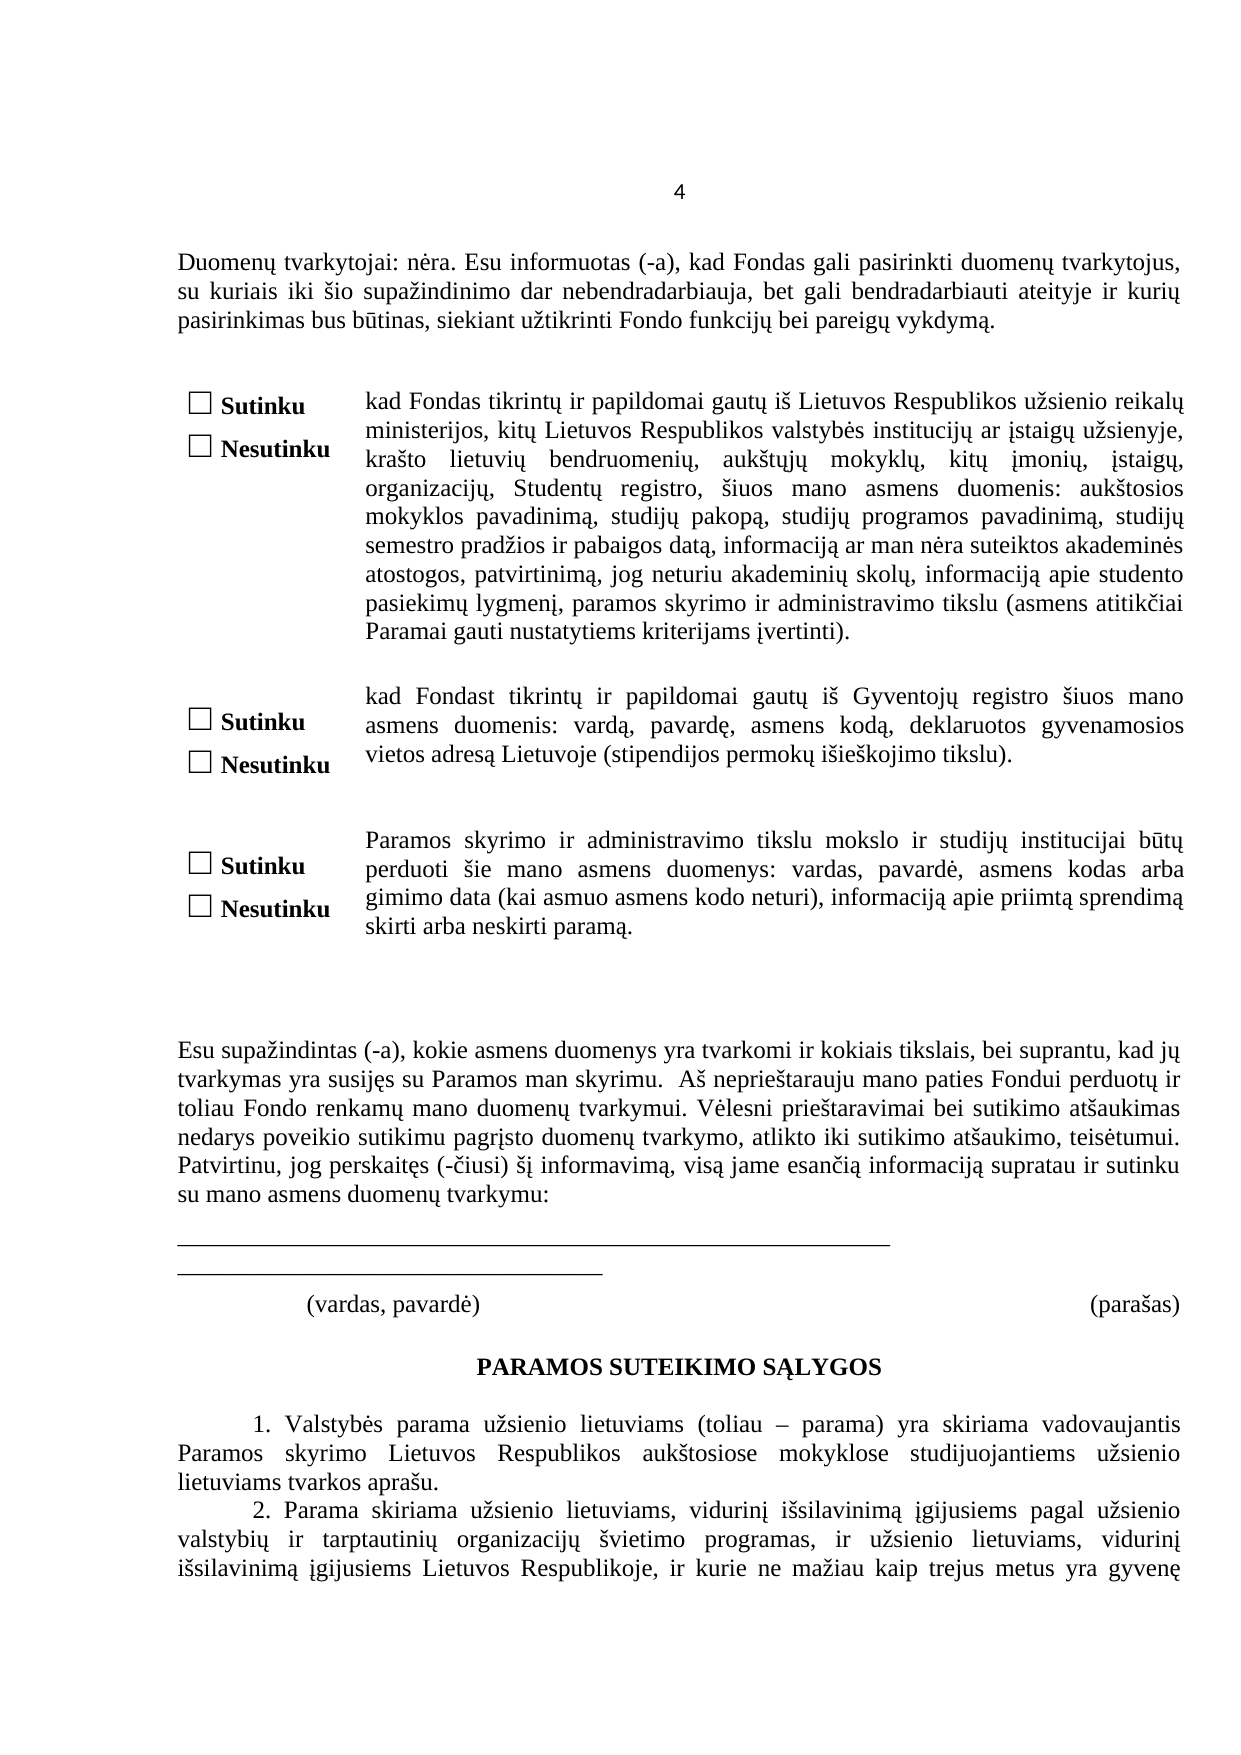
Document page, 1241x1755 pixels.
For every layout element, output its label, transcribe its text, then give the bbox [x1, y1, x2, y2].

text (vardas, pavardė) (parašas) [177, 1289, 1181, 1318]
text Duomenų tvarkytojai: nėra. Esu informuotas (-a), kad Fondas gali pasirinkti duomenų tvarkytojus, su kuriais iki šio supažindinimo dar nebendradarbiauja, bet gali bendradarbiauti ateityje ir kurių pasirinkimas bus būtinas, siekiant užtikrinti Fondo funkcijų bei pareigų vykdymą. [177, 247, 1181, 334]
text _________________________________________________________ __________________________________ [177, 1220, 1181, 1278]
text PARAMOS SUTEIKIMO SĄLYGOS [177, 1352, 1181, 1381]
table_header kad Fondas tikrintų ir papildomai gautų iš Lietuvos Respublikos užsienio reikalų ministerijos, kitų Lietuvos Respublikos valstybės institucijų ar įstaigų užsienyje, krašto lietuvių bendruomenių, aukštųjų mokyklų, kitų įmonių, įstaigų, organizacijų, Studentų registro, šiuos mano asmens duomenis: aukštosios mokyklos pavadinimą, studijų pakopą, studijų programos pavadinimą, studijų semestro pradžios ir pabaigos datą, informaciją ar man nėra suteiktos akademinės atostogos, patvirtinimą, jog neturiu akademinių skolų, informaciją apie studento pasiekimų lygmenį, paramos skyrimo ir administravimo tikslu (asmens atitikčiai Paramai gauti nustatytiems kriterijams įvertinti). kad Fondast tikrintų ir papildomai gautų iš Gyventojų registro šiuos mano asmens duomenis: vardą, pavardę, asmens kodą, deklaruotos gyvenamosios vietos adresą Lietuvoje (stipendijos permokų išieškojimo tikslu). Paramos skyrimo ir administravimo tikslu mokslo ir studijų institucijai būtų perduoti šie mano asmens duomenys: vardas, pavardė, asmens kodas arba gimimo data (kai asmuo asmens kodo neturi), informaciją apie priimtą sprendimą skirti arba neskirti paramą. [354, 379, 1196, 983]
table_header □ Sutinku □ Nesutinku □ Sutinku □ Nesutinku □ Sutinku □ Nesutinku [177, 379, 354, 983]
text 1. Valstybės parama užsienio lietuviams (toliau – parama) yra skiriama vadovaujantis Paramos skyrimo Lietuvos Respublikos aukštosiose mokyklose studijuojantiems užsienio lietuviams tvarkos aprašu. [177, 1409, 1181, 1496]
text Esu supažindintas (-a), kokie asmens duomenys yra tvarkomi ir kokiais tikslais, bei suprantu, kad jų tvarkymas yra susijęs su Paramos man skyrimu. Aš neprieštarauju mano paties Fondui perduotų ir toliau Fondo renkamų mano duomenų tvarkymui. Vėlesni prieštaravimai bei sutikimo atšaukimas nedarys poveikio sutikimu pagrįsto duomenų tvarkymo, atlikto iki sutikimo atšaukimo, teisėtumui. Patvirtinu, jog perskaitęs (-čiusi) šį informavimą, visą jame esančią informaciją supratau ir sutinku su mano asmens duomenų tvarkymu: [177, 1036, 1181, 1208]
text 2. Parama skiriama užsienio lietuviams, vidurinį išsilavinimą įgijusiems pagal užsienio valstybių ir tarptautinių organizacijų švietimo programas, ir užsienio lietuviams, vidurinį išsilavinimą įgijusiems Lietuvos Respublikoje, ir kurie ne mažiau kaip trejus metus yra gyvenę [177, 1496, 1181, 1582]
